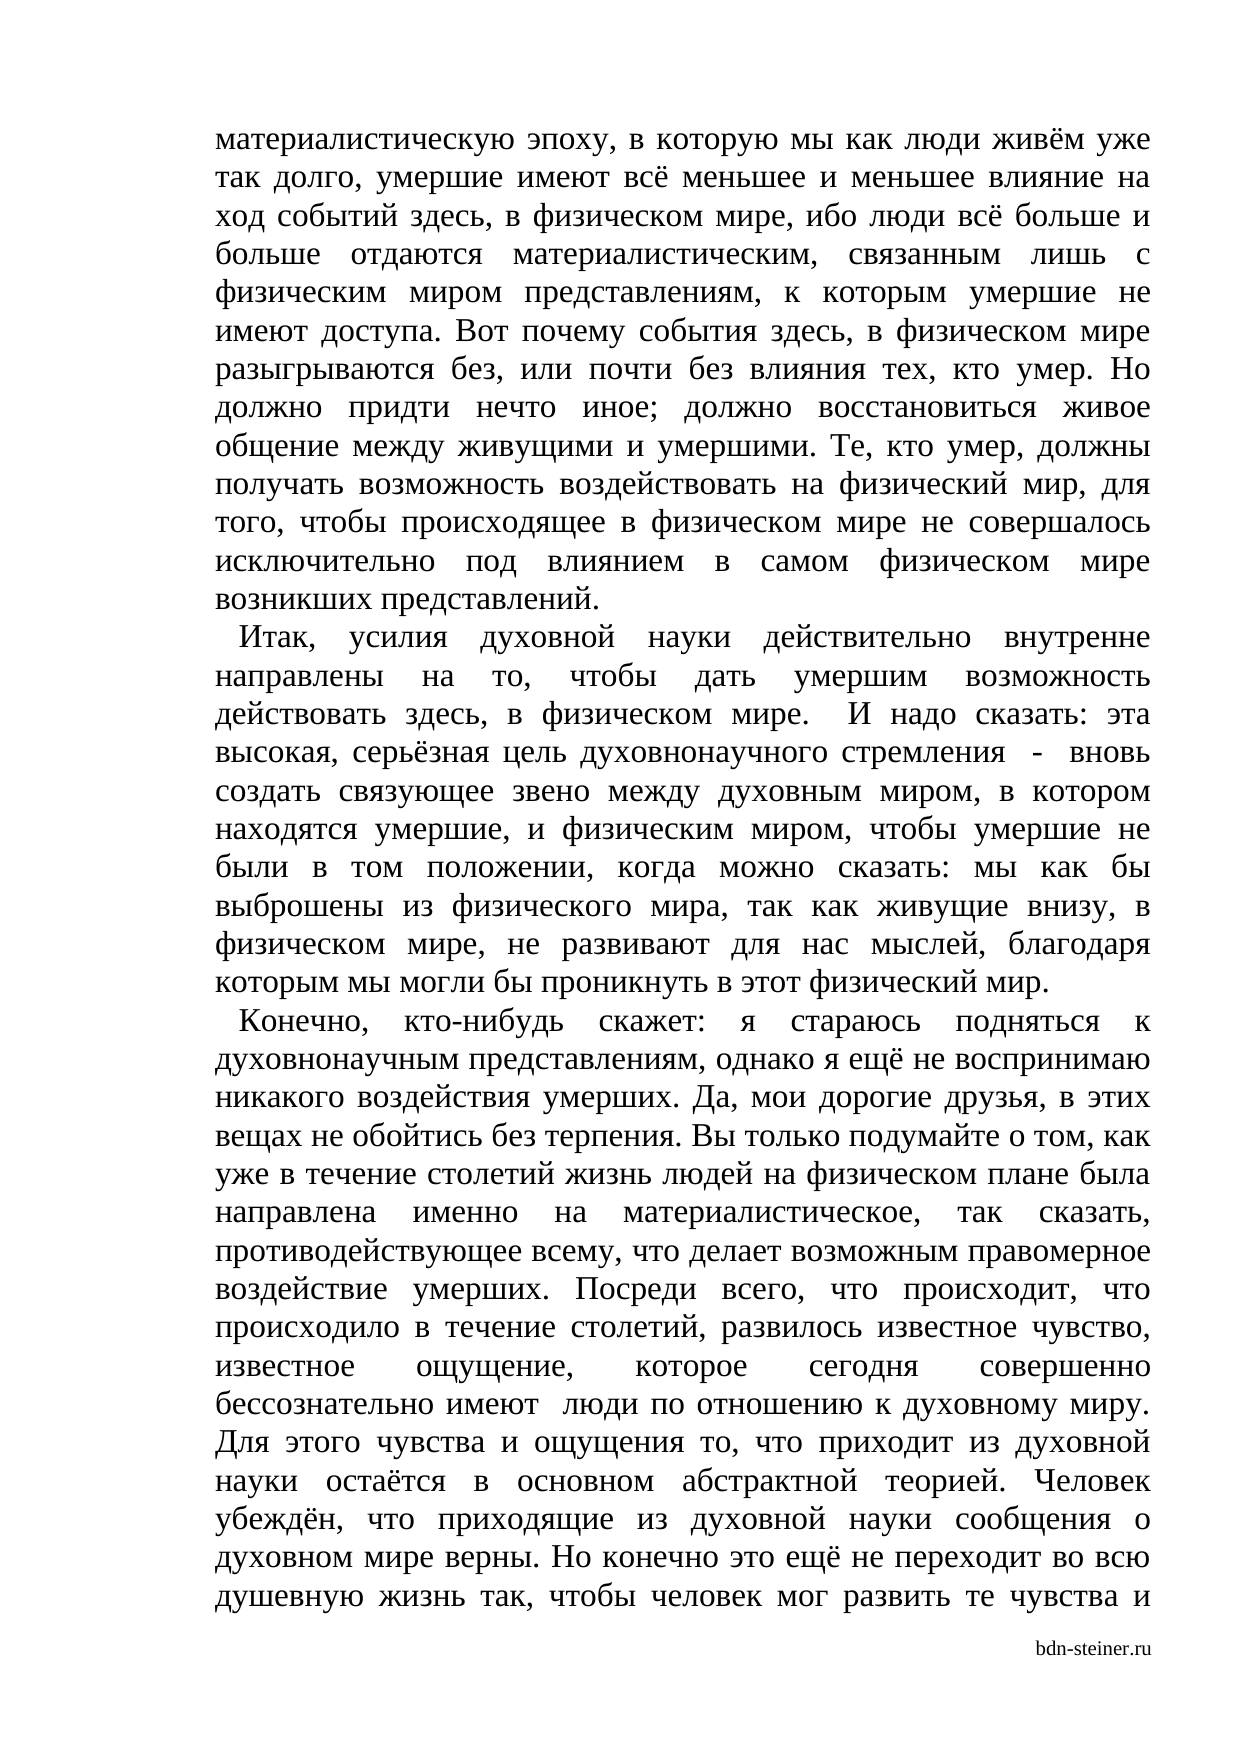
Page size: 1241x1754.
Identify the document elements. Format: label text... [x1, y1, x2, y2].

text Конечно, кто-нибудь скажет: я стараюсь подняться к духовнонаучным представлениям, однако я ещё не воспринимаю никакого воздействия умерших. Да, мои дорогие друзья, в этих вещах не обойтись без терпения. Вы только подумайте о том, как уже в течение столетий жизнь людей на физическом плане была направлена именно на материалистическое, так сказать, противодействующее всему, что делает возможным правомерное воздействие умерших. Посреди всего, что происходит, что происходило в течение столетий, развилось известное чувство, известное ощущение, которое сегодня совершенно бессознательно имеют люди по отношению к духовному миру. Для этого чувства и ощущения то, что приходит из духовной науки остаётся в основном абстрактной теорией. Человек убеждён, что приходящие из духовной науки сообщения о духовном мире верны. Но конечно это ещё не переходит во всю душевную жизнь так, чтобы человек мог развить те чувства и ощущения, которые не мешали бы тому тонкому, интимному воздействию, которое исходит от умерших. Нелегко увидеть эти вещи в правильном свете. Современный человек - это внук, правнук или праправнук тех людей, которые жили на протяжении последних столетий и которые под влиянием восходящего материализма направляли свои чувства и ощущения в известное русло. Эта направленность чувств и ощущений выражена всюду вполне конкретно, в любых деталях. Мы можем иметь добрую волю, для того, чтобы правильным образом идти навстречу умершему, правильным образом вспоминать о нём, но вся позиция наших чувств и ощущений, в том, как они действуют - я мог бы сказать - перейдя к нам через кровь от наших предков, не подходит для того, чтобы перед нашей душой действительно вставали тонкие, интимные манифестации и откровения, которые исходят от умершего. Наши чувства не могут служить в качестве светильника, волнующегося светильника поставленного перед этими интимными импульсами, которые сегодня поистине ещё очень тонки и интимны. [215, 1000, 1152, 1613]
text Так живые имеют возможность подойти к умершим. Но и у умерших тоже есть возможность таким же образом воздействовать на мысли живых. И если вы восприняли дух духовной науки, тогда из этих объяснений вы сможете составить себе верное представление о том, что в нашу материалистическую эпоху, в которую мы как люди живём уже так долго, умершие имеют всё меньшее и меньшее влияние на ход событий здесь, в физическом мире, ибо люди всё больше и больше отдаются материалистическим, связанным лишь с физическим миром представлениям, к которым умершие не имеют доступа. Вот почему события здесь, в физическом мире разыгрываются без, или почти без влияния тех, кто умер. Но должно придти нечто иное; должно восстановиться живое общение между живущими и умершими. Те, кто умер, должны получать возможность воздействовать на физический мир, для того, чтобы происходящее в физическом мире не совершалось исключительно под влиянием в самом физическом мире возникших представлений. [215, 118, 1152, 616]
text Итак, усилия духовной науки действительно внутренне направлены на то, чтобы дать умершим возможность действовать здесь, в физическом мире. И надо сказать: эта высокая, серьёзная цель духовнонаучного стремления - вновь создать связующее звено между духовным миром, в котором находятся умершие, и физическим миром, чтобы умершие не были в том положении, когда можно сказать: мы как бы выброшены из физического мира, так как живущие внизу, в физическом мире, не развивают для нас мыслей, благодаря которым мы могли бы проникнуть в этот физический мир. [215, 616, 1152, 1000]
